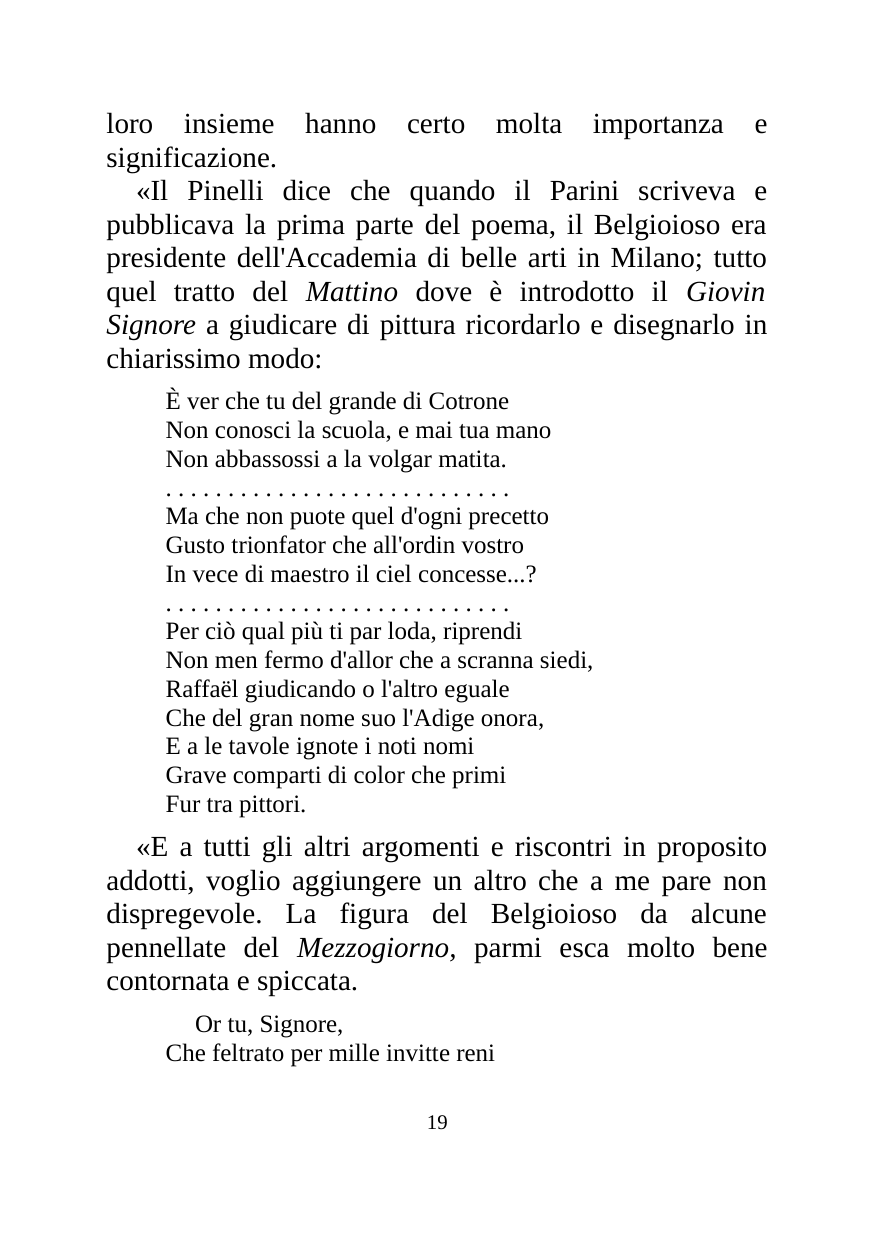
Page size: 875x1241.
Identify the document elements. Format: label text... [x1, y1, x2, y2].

text «E a tutti gli altri argomenti e riscontri in proposito addotti, voglio aggiungere un altro che a me pare non dispregevole. La figura del Belgioioso da alcune pennellate del Mezzogiorno, parmi esca molto bene contornata e spiccata. [106, 829, 768, 997]
text Or tu, Signore, Che feltrato per mille invitte reni [165, 1009, 768, 1066]
text È ver che tu del grande di Cotrone Non conosci la scuola, e mai tua mano Non abbassossi a la volgar matita. . . . . . . . . . . . . . . . . . . . . . . . . . . . . Ma che non puote quel d'ogni precetto Gusto trionfator che all'ordin vostro In vece di maestro il ciel concesse...? . . . . . . . . . . . . . . . . . . . . . . . . . . . . Per ciò qual più ti par loda, riprendi Non men fermo d'allor che a scranna siedi, Raffaël giudicando o l'altro eguale Che del gran nome suo l'Adige onora, E a le tavole ignote i noti nomi Grave comparti di color che primi Fur tra pittori. [165, 386, 768, 818]
text «Il Pinelli dice che quando il Parini scriveva e pubblicava la prima parte del poema, il Belgioioso era presidente dell'Accademia di belle arti in Milano; tutto quel tratto del Mattino dove è introdotto il Giovin Signore a giudicare di pittura ricordarlo e disegnarlo in chiarissimo modo: [106, 173, 768, 374]
text loro insieme hanno certo molta importanza e significazione. [106, 106, 768, 173]
